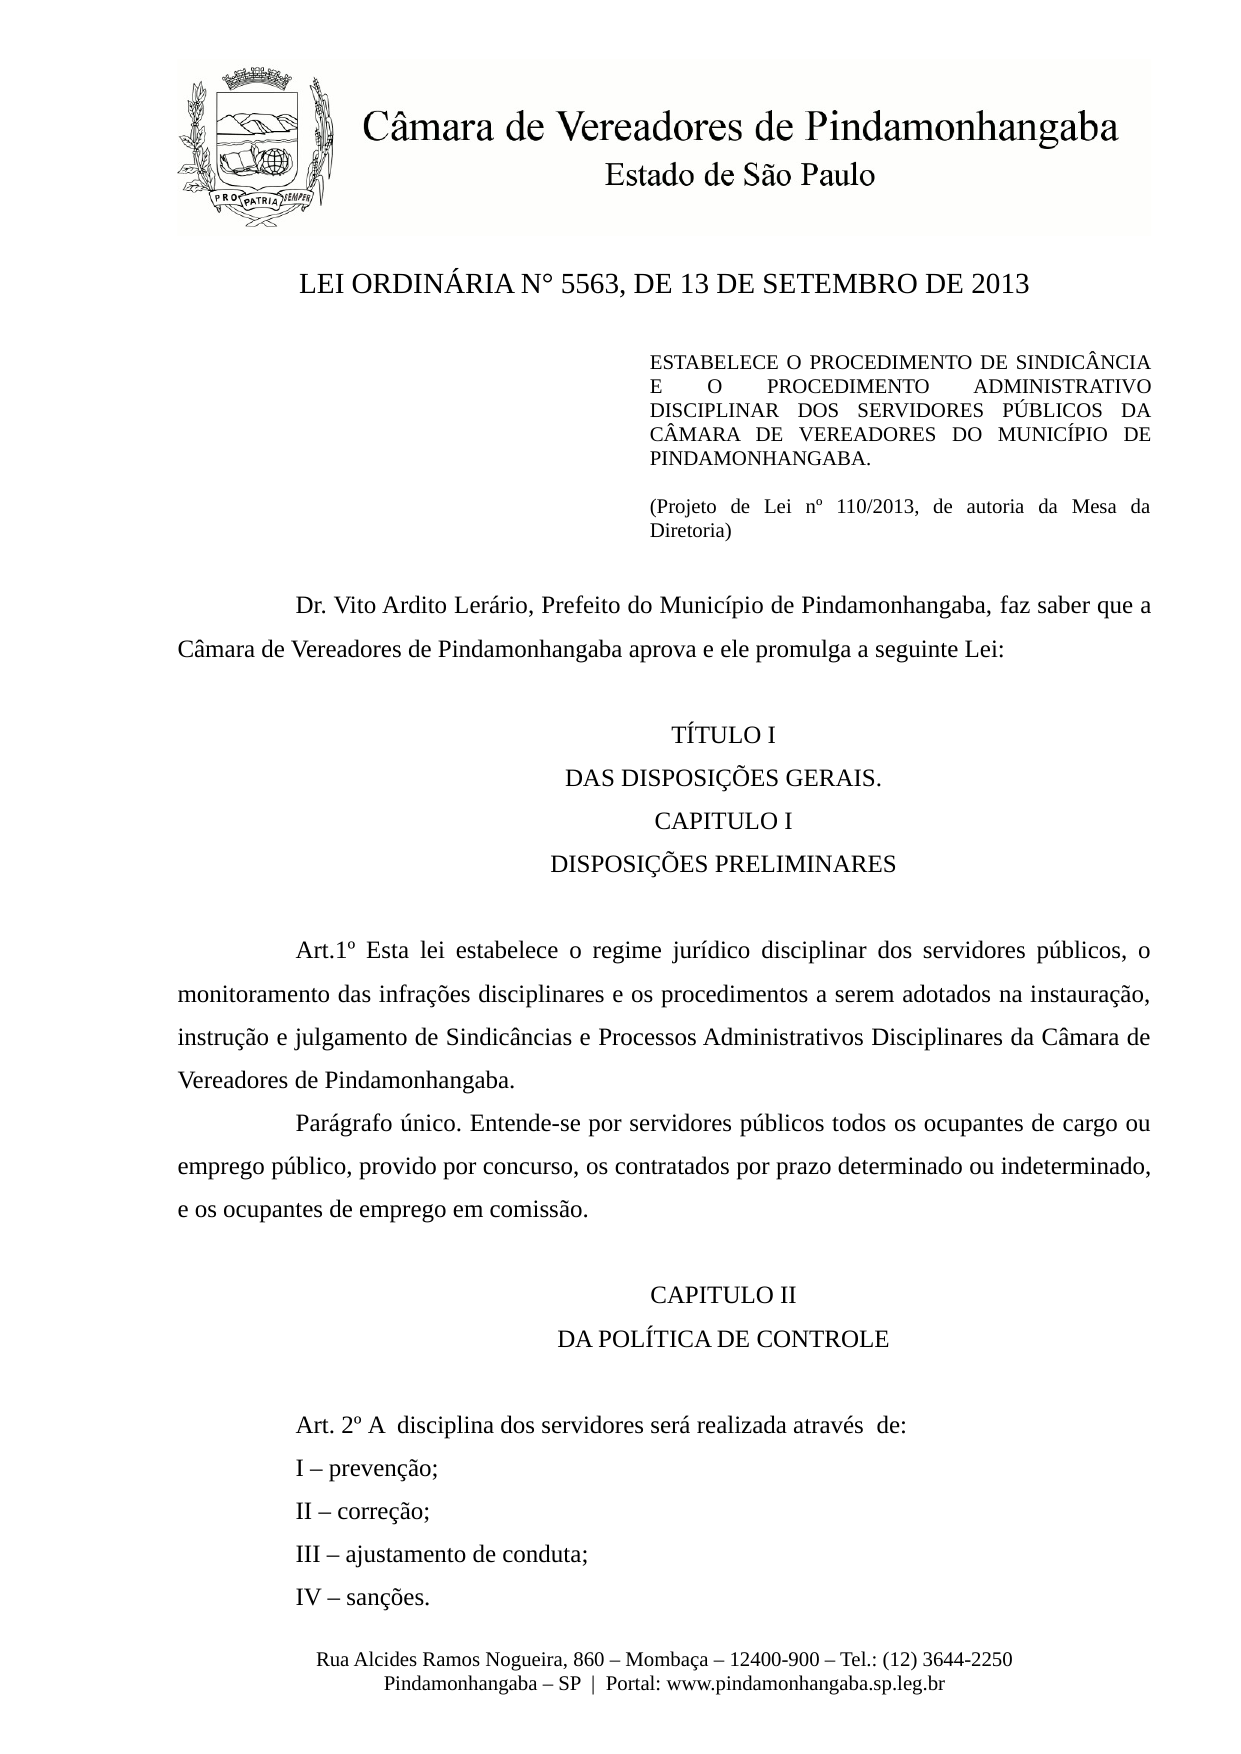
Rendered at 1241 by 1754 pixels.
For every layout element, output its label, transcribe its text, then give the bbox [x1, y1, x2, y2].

text Art. 2º A disciplina dos servidores será realizada através de: [177, 1410, 1152, 1439]
text CAPITULO I [177, 806, 1152, 835]
picture [177, 59, 1152, 236]
text I – prevenção; [177, 1453, 1152, 1482]
text DA POLÍTICA DE CONTROLE [177, 1324, 1152, 1352]
text II – correção; [177, 1496, 1152, 1525]
text (Projeto de Lei nº 110/2013, de autoria da Mesa da Diretoria) [649, 494, 1152, 542]
text III – ajustamento de conduta; [177, 1539, 1152, 1568]
text CAPITULO II [177, 1281, 1152, 1309]
text ESTABELECE O PROCEDIMENTO DE SINDICÂNCIA E O PROCEDIMENTO ADMINISTRATIVO DISCIPLINAR DOS SERVIDORES PÚBLICOS DA CÂMARA DE VEREADORES DO MUNICÍPIO DE PINDAMONHANGABA. [649, 350, 1152, 470]
text IV – sanções. [177, 1582, 1152, 1611]
text TÍTULO I [177, 720, 1152, 749]
text Dr. Vito Ardito Lerário, Prefeito do Município de Pindamonhangaba, faz saber que a Câmara de Vereadores de Pindamonhangaba aprova e ele promulga a seguinte Lei: [177, 591, 1152, 662]
text Parágrafo único. Entende-se por servidores públicos todos os ocupantes de cargo ou emprego público, provido por concurso, os contratados por prazo determinado ou indeterminado, e os ocupantes de emprego em comissão. [177, 1108, 1152, 1223]
text DISPOSIÇÕES PRELIMINARES [177, 849, 1152, 878]
text DAS DISPOSIÇÕES GERAIS. [177, 763, 1152, 792]
text LEI ORDINÁRIA N° 5563, de 13 de setembro de 2013 [177, 266, 1152, 299]
text Art.1º Esta lei estabelece o regime jurídico disciplinar dos servidores públicos, o monitoramento das infrações disciplinares e os procedimentos a serem adotados na instauração, instrução e julgamento de Sindicâncias e Processos Administrativos Disciplinares da Câmara de Vereadores de Pindamonhangaba. [177, 936, 1152, 1094]
